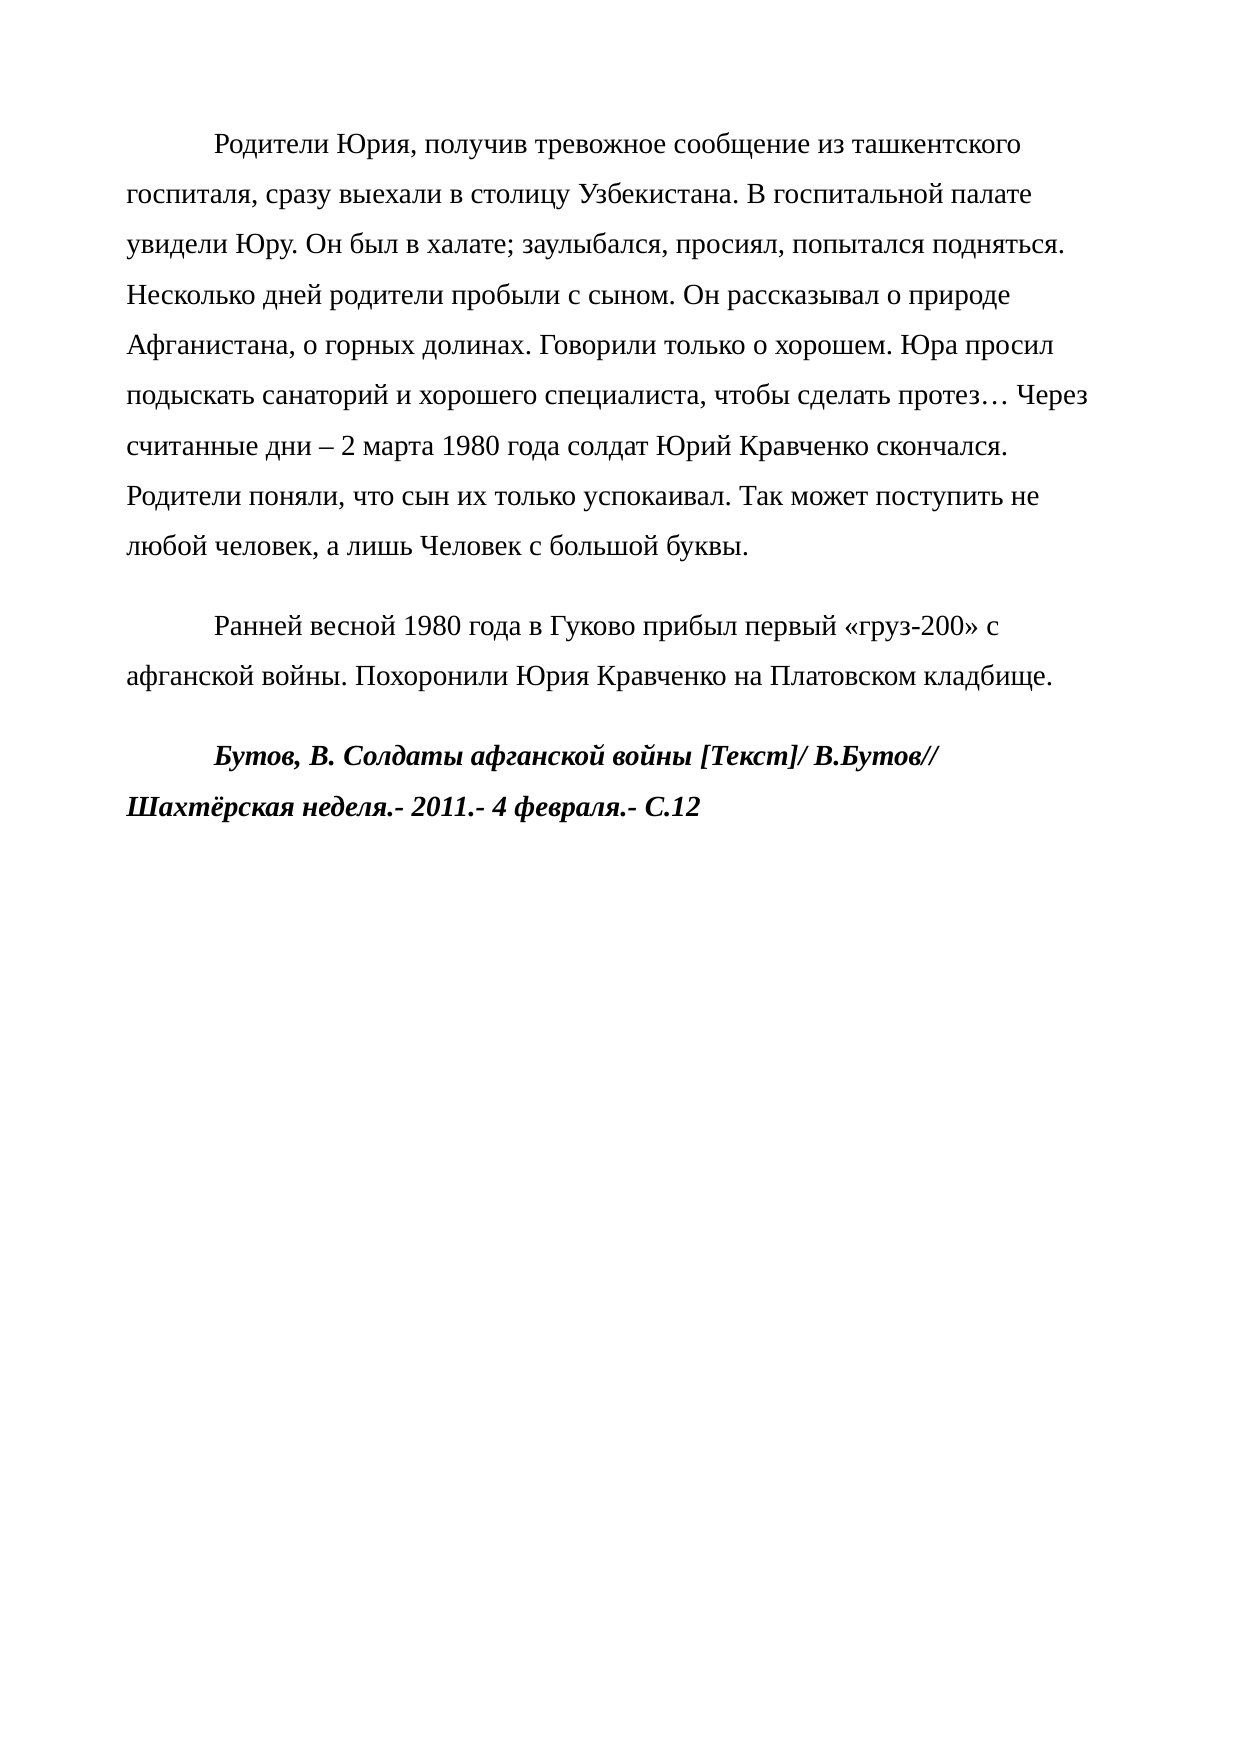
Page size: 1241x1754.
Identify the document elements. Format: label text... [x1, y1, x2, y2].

table_header [118, 939, 1122, 944]
table_header Родители Юрия, получив тревожное сообщение из ташкентского госпиталя, сразу выехали в столицу Узбекистана. В госпитальной палате увидели Юру. Он был в халате; заулыбался, просиял, попытался подняться. Несколько дней родители пробыли с сыном. Он рассказывал о природе Афганистана, о горных долинах. Говорили только о хорошем. Юра просил подыскать санаторий и хорошего специалиста, чтобы сделать протез… Через считанные дни – 2 марта 1980 года солдат Юрий Кравченко скончался. Родители поняли, что сын их только успокаивал. Так может поступить не любой человек, а лишь Человек с большой буквы. Ранней весной 1980 года в Гуково прибыл первый «груз-200» с афганской войны. Похоронили Юрия Кравченко на Платовском кладбище. Бутов, В. Солдаты афганской войны [Текст]/ В.Бутов// Шахтёрская неделя.- 2011.- 4 февраля.- С.12 [118, 118, 1122, 939]
